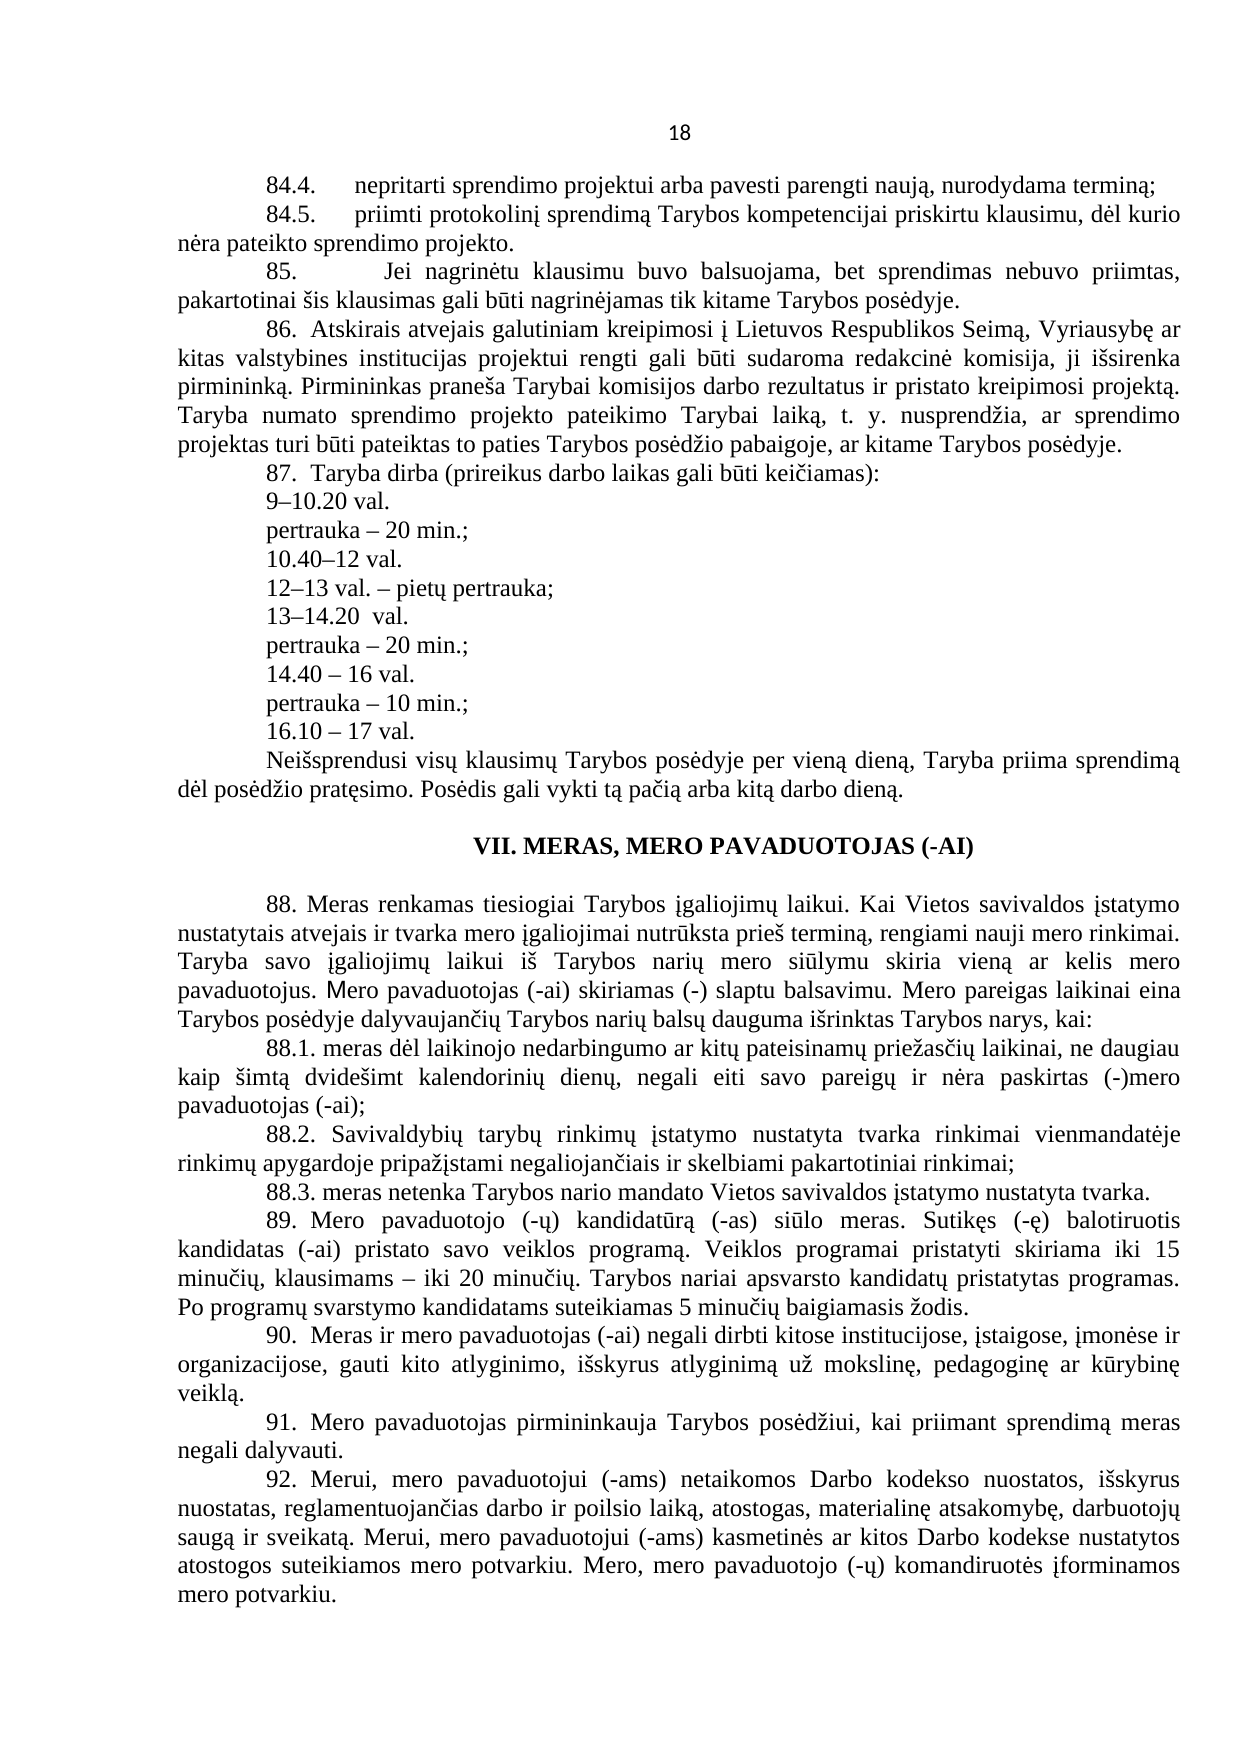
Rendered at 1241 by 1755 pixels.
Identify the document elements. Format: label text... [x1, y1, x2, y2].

text 87. Taryba dirba (prireikus darbo laikas gali būti keičiamas): [177, 458, 1181, 486]
text 16.10 – 17 val. [177, 716, 1181, 745]
text 84.5. priimti protokolinį sprendimą Tarybos kompetencijai priskirtu klausimu, dėl kurio nėra pateikto sprendimo projekto. [177, 199, 1181, 256]
text 86. Atskirais atvejais galutiniam kreipimosi į Lietuvos Respublikos Seimą, Vyriausybę ar kitas valstybines institucijas projektui rengti gali būti sudaroma redakcinė komisija, ji išsirenka pirmininką. Pirmininkas praneša Tarybai komisijos darbo rezultatus ir pristato kreipimosi projektą. Taryba numato sprendimo projekto pateikimo Tarybai laiką, t. y. nusprendžia, ar sprendimo projektas turi būti pateiktas to paties Tarybos posėdžio pabaigoje, ar kitame Tarybos posėdyje. [177, 314, 1181, 458]
text 85. Jei nagrinėtu klausimu buvo balsuojama, bet sprendimas nebuvo priimtas, pakartotinai šis klausimas gali būti nagrinėjamas tik kitame Tarybos posėdyje. [177, 256, 1181, 314]
text 12–13 val. – pietų pertrauka; [177, 573, 1181, 601]
text 9–10.20 val. [177, 486, 1181, 515]
text 88.3. meras netenka Tarybos nario mandato Vietos savivaldos įstatymo nustatyta tvarka. [177, 1177, 1181, 1205]
text Neišsprendusi visų klausimų Tarybos posėdyje per vieną dieną, Taryba priima sprendimą dėl posėdžio pratęsimo. Posėdis gali vykti tą pačią arba kitą darbo dieną. [177, 745, 1181, 803]
text 88.2. Savivaldybių tarybų rinkimų įstatymo nustatyta tvarka rinkimai vienmandatėje rinkimų apygardoje pripažįstami negaliojančiais ir skelbiami pakartotiniai rinkimai; [177, 1119, 1181, 1177]
text 88. Meras renkamas tiesiogiai Tarybos įgaliojimų laikui. Kai Vietos savivaldos įstatymo nustatytais atvejais ir tvarka mero įgaliojimai nutrūksta prieš terminą, rengiami nauji mero rinkimai. Taryba savo įgaliojimų laikui iš Tarybos narių mero siūlymu skiria vieną ar kelis mero pavaduotojus. Mero pavaduotojas (-ai) skiriamas (-) slaptu balsavimu. Mero pareigas laikinai eina Tarybos posėdyje dalyvaujančių Tarybos narių balsų dauguma išrinktas Tarybos narys, kai: [177, 889, 1181, 1033]
text 14.40 – 16 val. [177, 659, 1181, 688]
text 92. Merui, mero pavaduotojui (-ams) netaikomos Darbo kodekso nuostatos, išskyrus nuostatas, reglamentuojančias darbo ir poilsio laiką, atostogas, materialinę atsakomybę, darbuotojų saugą ir sveikatą. Merui, mero pavaduotojui (-ams) kasmetinės ar kitos Darbo kodekse nustatytos atostogos suteikiamos mero potvarkiu. Mero, mero pavaduotojo (-ų) komandiruotės įforminamos mero potvarkiu. [177, 1464, 1181, 1608]
text 88.1. meras dėl laikinojo nedarbingumo ar kitų pateisinamų priežasčių laikinai, ne daugiau kaip šimtą dvidešimt kalendorinių dienų, negali eiti savo pareigų ir nėra paskirtas (-)mero pavaduotojas (-ai); [177, 1033, 1181, 1119]
text pertrauka – 20 min.; [177, 630, 1181, 659]
text pertrauka – 10 min.; [177, 688, 1181, 716]
text 13–14.20 val. [177, 601, 1181, 630]
text 91. Mero pavaduotojas pirmininkauja Tarybos posėdžiui, kai priimant sprendimą meras negali dalyvauti. [177, 1407, 1181, 1464]
text 89. Mero pavaduotojo (-ų) kandidatūrą (-as) siūlo meras. Sutikęs (-ę) balotiruotis kandidatas (-ai) pristato savo veiklos programą. Veiklos programai pristatyti skiriama iki 15 minučių, klausimams – iki 20 minučių. Tarybos nariai apsvarsto kandidatų pristatytas programas. Po programų svarstymo kandidatams suteikiamas 5 minučių baigiamasis žodis. [177, 1205, 1181, 1320]
text VII. MERAS, MERO PAVADUOTOJAS (-AI) [177, 831, 1181, 860]
text 10.40–12 val. [177, 544, 1181, 573]
text 84.4. nepritarti sprendimo projektui arba pavesti parengti naują, nurodydama terminą; [177, 170, 1181, 199]
text 90. Meras ir mero pavaduotojas (-ai) negali dirbti kitose institucijose, įstaigose, įmonėse ir organizacijose, gauti kito atlyginimo, išskyrus atlyginimą už mokslinę, pedagoginę ar kūrybinę veiklą. [177, 1320, 1181, 1407]
text pertrauka – 20 min.; [177, 515, 1181, 544]
